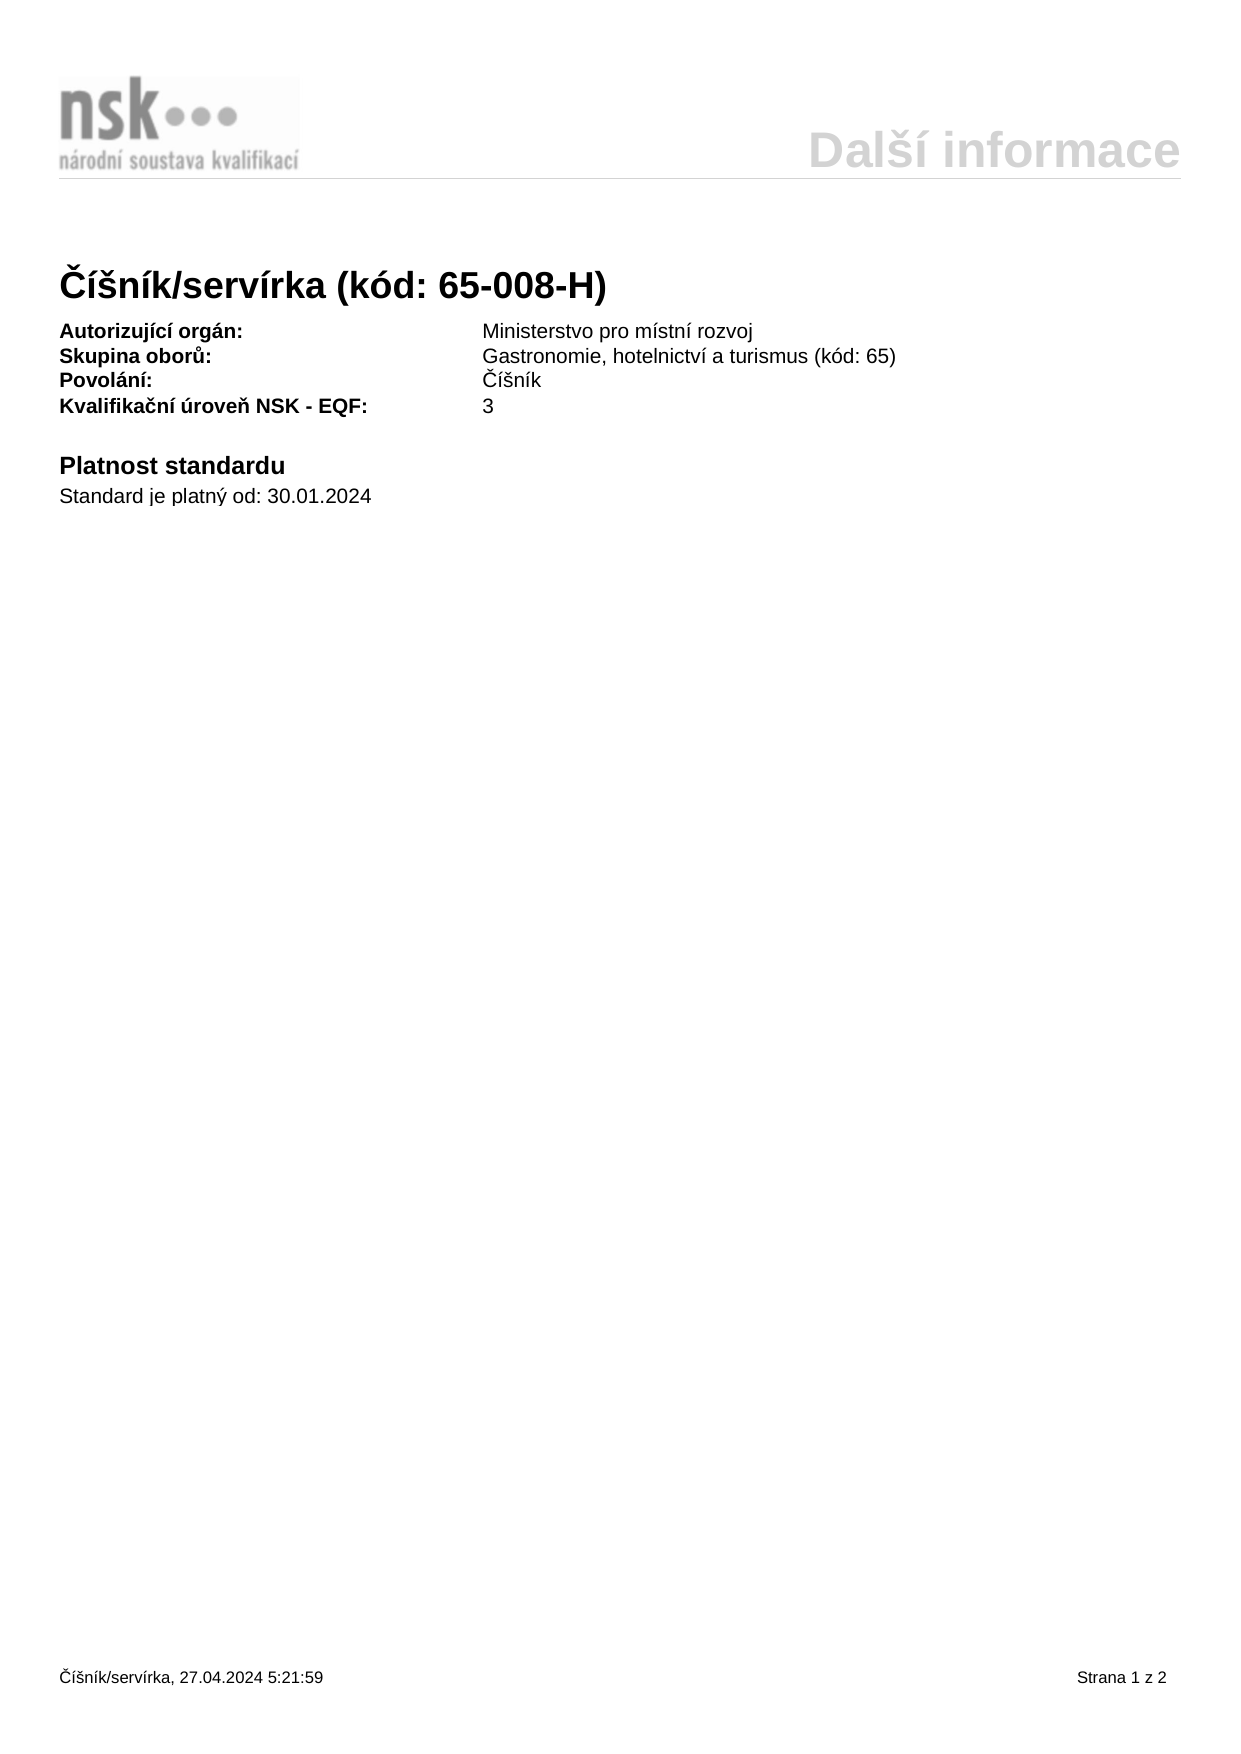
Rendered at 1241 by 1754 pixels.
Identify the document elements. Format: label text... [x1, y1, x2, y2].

table_cell [482, 1384, 619, 1659]
table_cell [1167, 806, 1181, 1106]
table_cell [619, 418, 627, 447]
table_cell [59, 307, 119, 319]
table_cell Ministerstvo pro místní rozvoj [482, 319, 1181, 344]
table_cell [119, 1384, 482, 1659]
table_cell Povolání: [59, 368, 482, 392]
table_cell [482, 418, 619, 447]
table_cell [619, 1384, 627, 1659]
table_cell [482, 307, 619, 319]
table_cell [119, 418, 482, 447]
table_cell [59, 806, 119, 1106]
table_cell [861, 196, 1167, 224]
table_cell Skupina oborů: [59, 344, 482, 368]
table_cell [59, 196, 119, 224]
table_cell [627, 1106, 861, 1383]
table_cell [482, 196, 619, 224]
table_cell Standard je platný od: 30.01.2024 [59, 484, 1181, 506]
table_cell [627, 806, 861, 1106]
table_cell [59, 172, 119, 178]
table_cell [59, 1384, 119, 1659]
table_cell Kvalifikační úroveň NSK - EQF: [59, 394, 482, 417]
table_cell [482, 1106, 619, 1383]
table_cell [619, 307, 627, 319]
table_cell [861, 506, 1167, 806]
table_cell [861, 418, 1167, 447]
picture [58, 59, 620, 172]
table_cell [627, 196, 861, 224]
table_cell [119, 307, 482, 319]
table_cell [861, 806, 1167, 1106]
table_header [620, 59, 627, 172]
table_cell [1167, 506, 1181, 806]
table_cell Gastronomie, hotelnictví a turismus (kód: 65) [482, 344, 1181, 368]
table_cell [619, 172, 627, 178]
table_cell [59, 1106, 119, 1383]
table_cell [59, 179, 1181, 196]
table_cell [627, 418, 861, 447]
table_cell [482, 172, 619, 178]
table_cell [619, 196, 627, 224]
table_header Další informace [627, 59, 1181, 178]
table_cell [1167, 1660, 1181, 1696]
table_cell [119, 506, 482, 806]
table_cell [861, 1106, 1167, 1383]
table_cell [861, 1384, 1167, 1659]
table_cell [619, 506, 627, 806]
table_cell [119, 806, 482, 1106]
table_cell [1167, 1106, 1181, 1383]
table_cell [482, 806, 619, 1106]
table_cell [119, 1106, 482, 1383]
table_cell Číšník [482, 368, 1181, 393]
table_cell Číšník/servírka, 27.04.2024 5:21:59 [59, 1660, 861, 1696]
table_cell [627, 307, 861, 319]
table_cell Číšník/servírka (kód: 65-008-H) [59, 224, 1181, 307]
table_cell [119, 172, 482, 178]
table_cell [1167, 307, 1181, 319]
table_cell 3 [482, 394, 1181, 417]
table_cell [59, 506, 119, 806]
table_cell [619, 1106, 627, 1383]
table_cell Platnost standardu [59, 448, 1181, 483]
table_cell [627, 1384, 861, 1659]
table_cell [861, 307, 1167, 319]
table_cell [1167, 418, 1181, 447]
table_cell [1167, 196, 1181, 224]
table_cell [619, 806, 627, 1106]
table_cell Strana 1 z 2 [861, 1660, 1167, 1696]
table_cell Autorizující orgán: [59, 319, 482, 343]
table_cell [59, 418, 119, 447]
table_cell [119, 196, 482, 224]
table_cell [1167, 1384, 1181, 1659]
table_cell [482, 506, 619, 806]
table_cell [627, 506, 861, 806]
